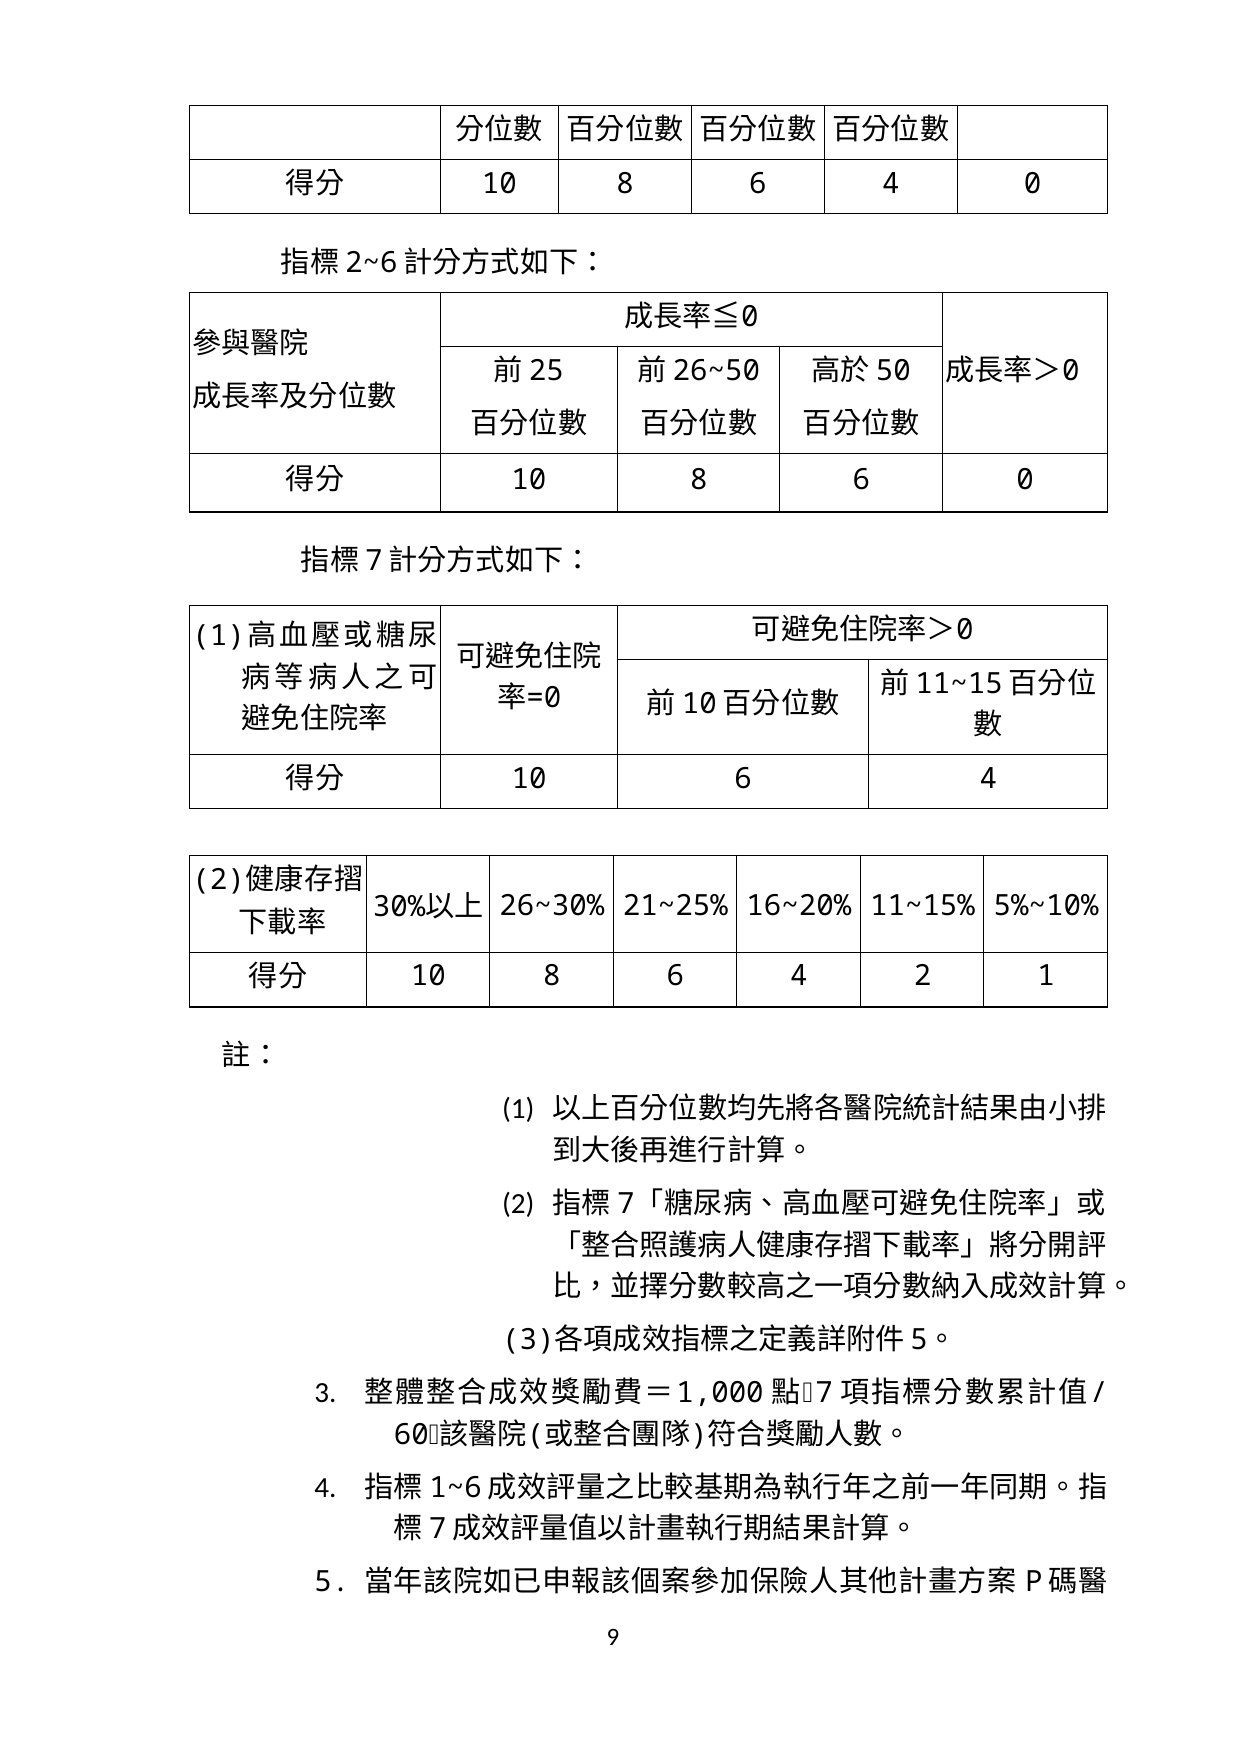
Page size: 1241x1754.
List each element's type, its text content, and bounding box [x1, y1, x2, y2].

table_cell 前26~50 百分位數 [618, 347, 779, 453]
table_cell 分位數 [441, 106, 558, 159]
table_cell 前10百分位數 [618, 660, 868, 754]
table_header 成長率≦0 [441, 293, 942, 346]
table_cell 1 [984, 953, 1107, 1006]
table_cell 百分位數 [559, 106, 691, 159]
table_cell 4 [737, 953, 860, 1006]
table_header 可避免住院率＞0 [618, 606, 1107, 659]
table_cell 10 [367, 953, 489, 1006]
table_cell 百分位數 [825, 106, 957, 159]
table_header 成長率＞0 [943, 293, 1107, 453]
table_cell 6 [614, 953, 736, 1006]
table_header (2)健康存摺下載率 [190, 856, 366, 952]
table_cell 0 [958, 160, 1107, 213]
list 指標1~6成效評量之比較基期為執行年之前一年同期。指標7成效評量值以計畫執行期結果計算。 [314, 1464, 1107, 1547]
table_cell 前11~15百分位數 [869, 660, 1107, 754]
table_cell 0 [943, 454, 1107, 511]
table_header (1)高血壓或糖尿病等病人之可避免住院率 [190, 606, 440, 754]
table_cell 前25 百分位數 [441, 347, 617, 453]
table_cell 得分 [190, 953, 366, 1006]
table_cell 6 [692, 160, 824, 213]
table_cell 百分位數 [692, 106, 824, 159]
table_cell 8 [490, 953, 613, 1006]
table_cell 4 [869, 755, 1107, 808]
table_cell 得分 [190, 160, 440, 213]
table_header 21~25% [614, 856, 736, 952]
table_cell 6 [780, 454, 942, 511]
list 以上百分位數均先將各醫院統計結果由小排到大後再進行計算。 [502, 1085, 1107, 1169]
table_header 參與醫院 成長率及分位數 [190, 293, 440, 453]
text 指標2~6計分方式如下： [281, 239, 1107, 280]
table_header 5%~10% [984, 856, 1107, 952]
text 註： [222, 1032, 1107, 1074]
table_cell 2 [861, 953, 983, 1006]
table_header 可避免住院率=0 [441, 606, 617, 754]
table_header 30%以上 [367, 856, 489, 952]
table_cell 得分 [190, 755, 440, 808]
table_cell 10 [441, 160, 558, 213]
table_cell 高於50 百分位數 [780, 347, 942, 453]
list 當年該院如已申報該個案參加保險人其他計畫方案P碼醫 [314, 1558, 1107, 1600]
table_cell 得分 [190, 454, 440, 511]
text 指標7計分方式如下： [196, 537, 1107, 579]
list 指標7「糖尿病、高血壓可避免住院率」或「整合照護病人健康存摺下載率」將分開評比，並擇分數較高之一項分數納入成效計算。 [502, 1180, 1107, 1305]
list 各項成效指標之定義詳附件5。 [502, 1316, 1107, 1358]
table_cell 8 [559, 160, 691, 213]
table_header 16~20% [737, 856, 860, 952]
table_header [958, 106, 1107, 159]
table_cell 8 [618, 454, 779, 511]
table_cell 4 [825, 160, 957, 213]
list 整體整合成效獎勵費＝1,000點7項指標分數累計值/60該醫院(或整合團隊)符合獎勵人數。 [314, 1369, 1107, 1452]
table_cell 10 [441, 755, 617, 808]
table_header 26~30% [490, 856, 613, 952]
table_cell 6 [618, 755, 868, 808]
table_header 11~15% [861, 856, 983, 952]
table_cell 10 [441, 454, 617, 511]
table_header [190, 106, 440, 159]
